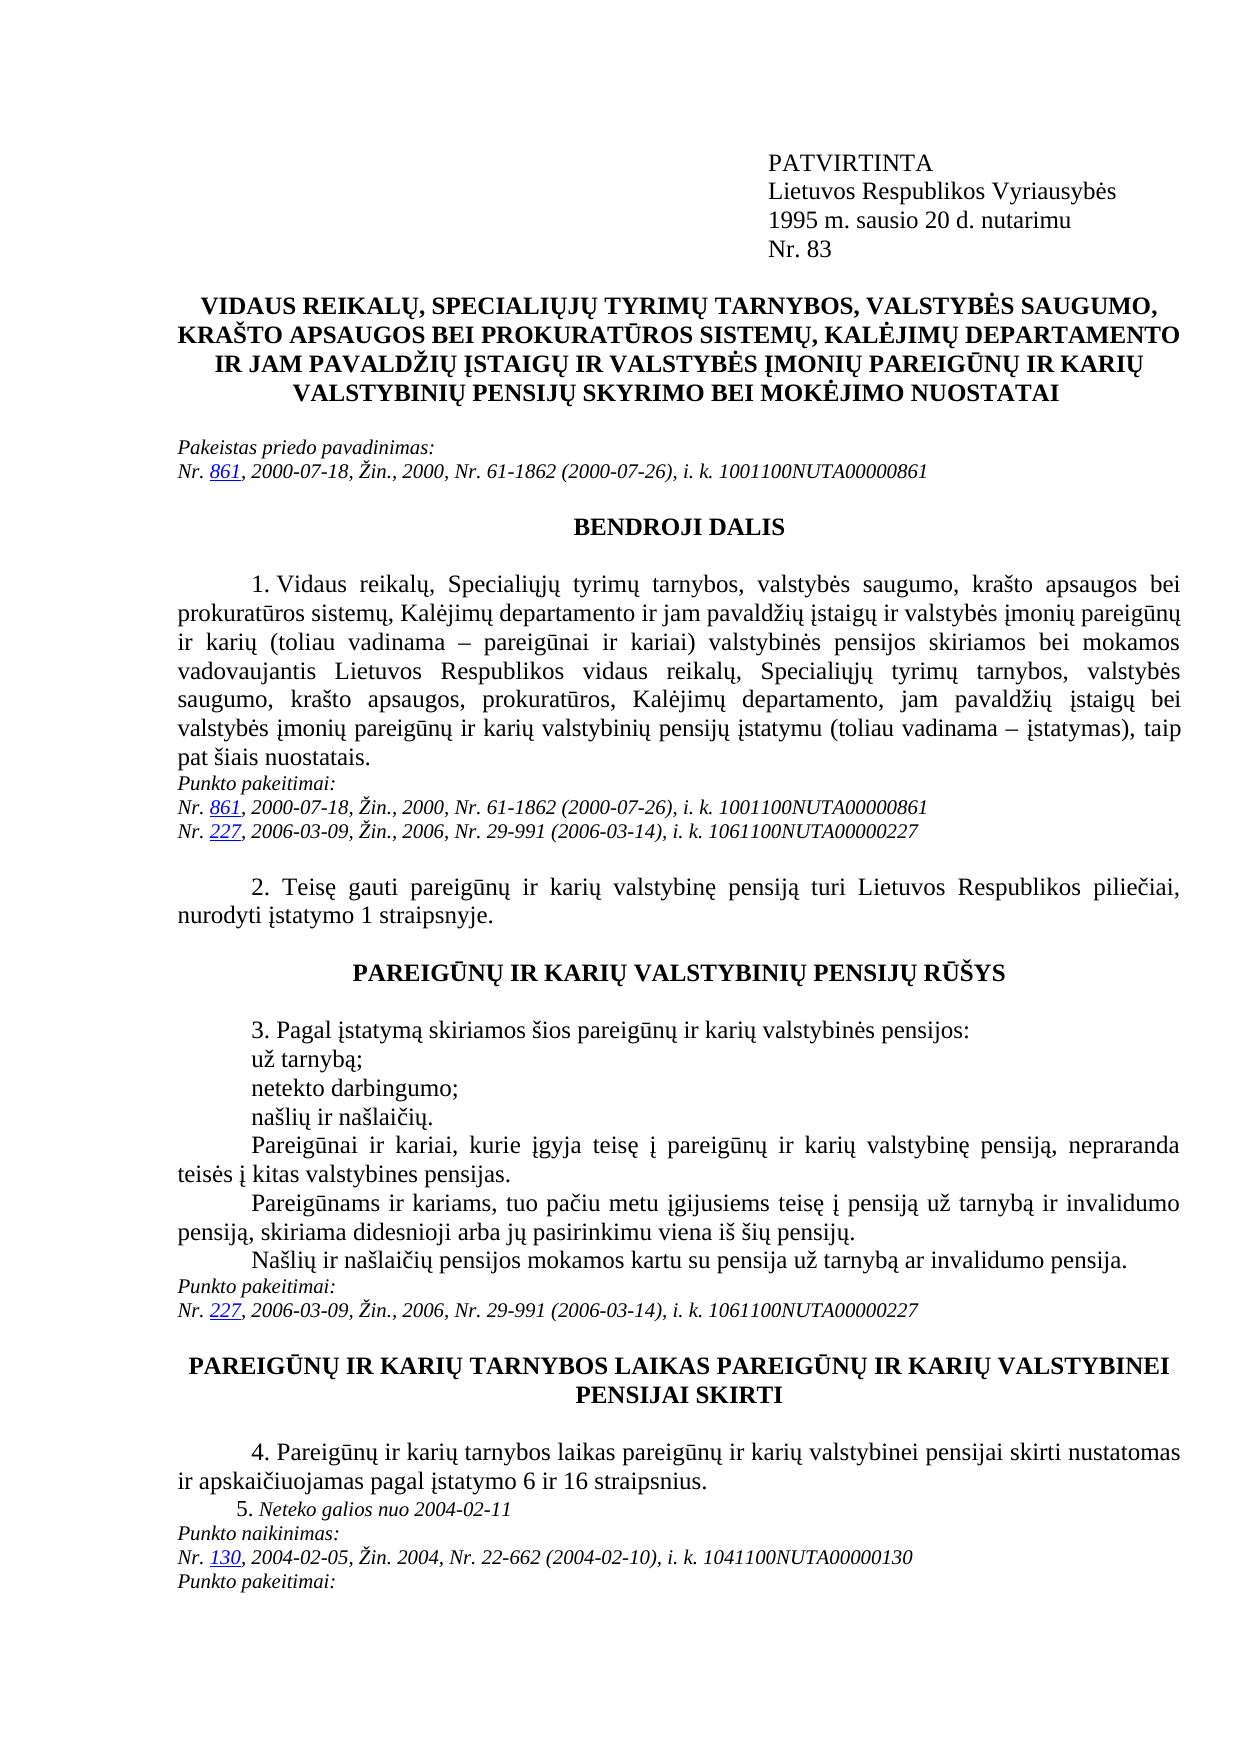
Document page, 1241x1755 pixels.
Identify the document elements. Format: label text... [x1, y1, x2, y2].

text Nr. 83 [177, 234, 1181, 263]
text Lietuvos Respublikos Vyriausybės [177, 176, 1181, 205]
text Našlių ir našlaičių pensijos mokamos kartu su pensija už tarnybą ar invalidumo pensija. [177, 1245, 1181, 1274]
text Nr. 861, 2000-07-18, Žin., 2000, Nr. 61-1862 (2000-07-26), i. k. 1001100NUTA00000861 [177, 459, 1181, 483]
text PATVIRTINTA [177, 148, 1181, 176]
text Pareigūnams ir kariams, tuo pačiu metu įgijusiems teisę į pensiją už tarnybą ir invalidumo pensiją, skiriama didesnioji arba jų pasirinkimu viena iš šių pensijų. [177, 1188, 1181, 1245]
text 4. Pareigūnų ir karių tarnybos laikas pareigūnų ir karių valstybinei pensijai skirti nustatomas ir apskaičiuojamas pagal įstatymo 6 ir 16 straipsnius. [177, 1437, 1181, 1495]
text 1995 m. sausio 20 d. nutarimu [177, 205, 1181, 234]
text Vidaus reikalų, Specialiųjų tyrimų tarnybos, valstybės saugumo, krašto apsaugos bei prokuratūros sistemų, Kalėjimų departamento ir jam pavaldžių įstaigų ir valstybės įmonių pareigūnų ir karių valstybinių pensijų skyrimo bei mokėjimo nuostatai [177, 291, 1181, 406]
text Nr. 227, 2006-03-09, Žin., 2006, Nr. 29-991 (2006-03-14), i. k. 1061100NUTA00000227 [177, 1298, 1181, 1322]
text Pareigūnų ir karių valstybinių pensijų rūšys [177, 958, 1181, 987]
text našlių ir našlaičių. [177, 1102, 1181, 1130]
text Punkto pakeitimai: [177, 1274, 1181, 1298]
text 2. Teisę gauti pareigūnų ir karių valstybinę pensiją turi Lietuvos Respublikos piliečiai, nurodyti įstatymo 1 straipsnyje. [177, 872, 1181, 929]
text 3. Pagal įstatymą skiriamos šios pareigūnų ir karių valstybinės pensijos: [177, 1015, 1181, 1044]
text 5. Neteko galios nuo 2004-02-11 [177, 1495, 1181, 1521]
text Nr. 130, 2004-02-05, Žin. 2004, Nr. 22-662 (2004-02-10), i. k. 1041100NUTA00000130 [177, 1545, 1181, 1569]
text netekto darbingumo; [177, 1073, 1181, 1102]
text Pareigūnai ir kariai, kurie įgyja teisę į pareigūnų ir karių valstybinę pensiją, nepraranda teisės į kitas valstybines pensijas. [177, 1130, 1181, 1188]
text Nr. 861, 2000-07-18, Žin., 2000, Nr. 61-1862 (2000-07-26), i. k. 1001100NUTA00000861 [177, 795, 1181, 819]
text Pareigūnų ir karių tarnybos laikas pareigūnų ir karių valstybinei pensijai skirti [177, 1351, 1181, 1408]
text Punkto pakeitimai: [177, 771, 1181, 795]
text už tarnybą; [177, 1044, 1181, 1073]
text Punkto pakeitimai: [177, 1569, 1181, 1593]
text Punkto naikinimas: [177, 1521, 1181, 1545]
text Pakeistas priedo pavadinimas: [177, 435, 1181, 459]
text Bendroji dalis [177, 512, 1181, 541]
text Nr. 227, 2006-03-09, Žin., 2006, Nr. 29-991 (2006-03-14), i. k. 1061100NUTA00000227 [177, 819, 1181, 843]
text 1. Vidaus reikalų, Specialiųjų tyrimų tarnybos, valstybės saugumo, krašto apsaugos bei prokuratūros sistemų, Kalėjimų departamento ir jam pavaldžių įstaigų ir valstybės įmonių pareigūnų ir karių (toliau vadinama – pareigūnai ir kariai) valstybinės pensijos skiriamos bei mokamos vadovaujantis Lietuvos Respublikos vidaus reikalų, Specialiųjų tyrimų tarnybos, valstybės saugumo, krašto apsaugos, prokuratūros, Kalėjimų departamento, jam pavaldžių įstaigų bei valstybės įmonių pareigūnų ir karių valstybinių pensijų įstatymu (toliau vadinama – įstatymas), taip pat šiais nuostatais. [177, 569, 1181, 771]
